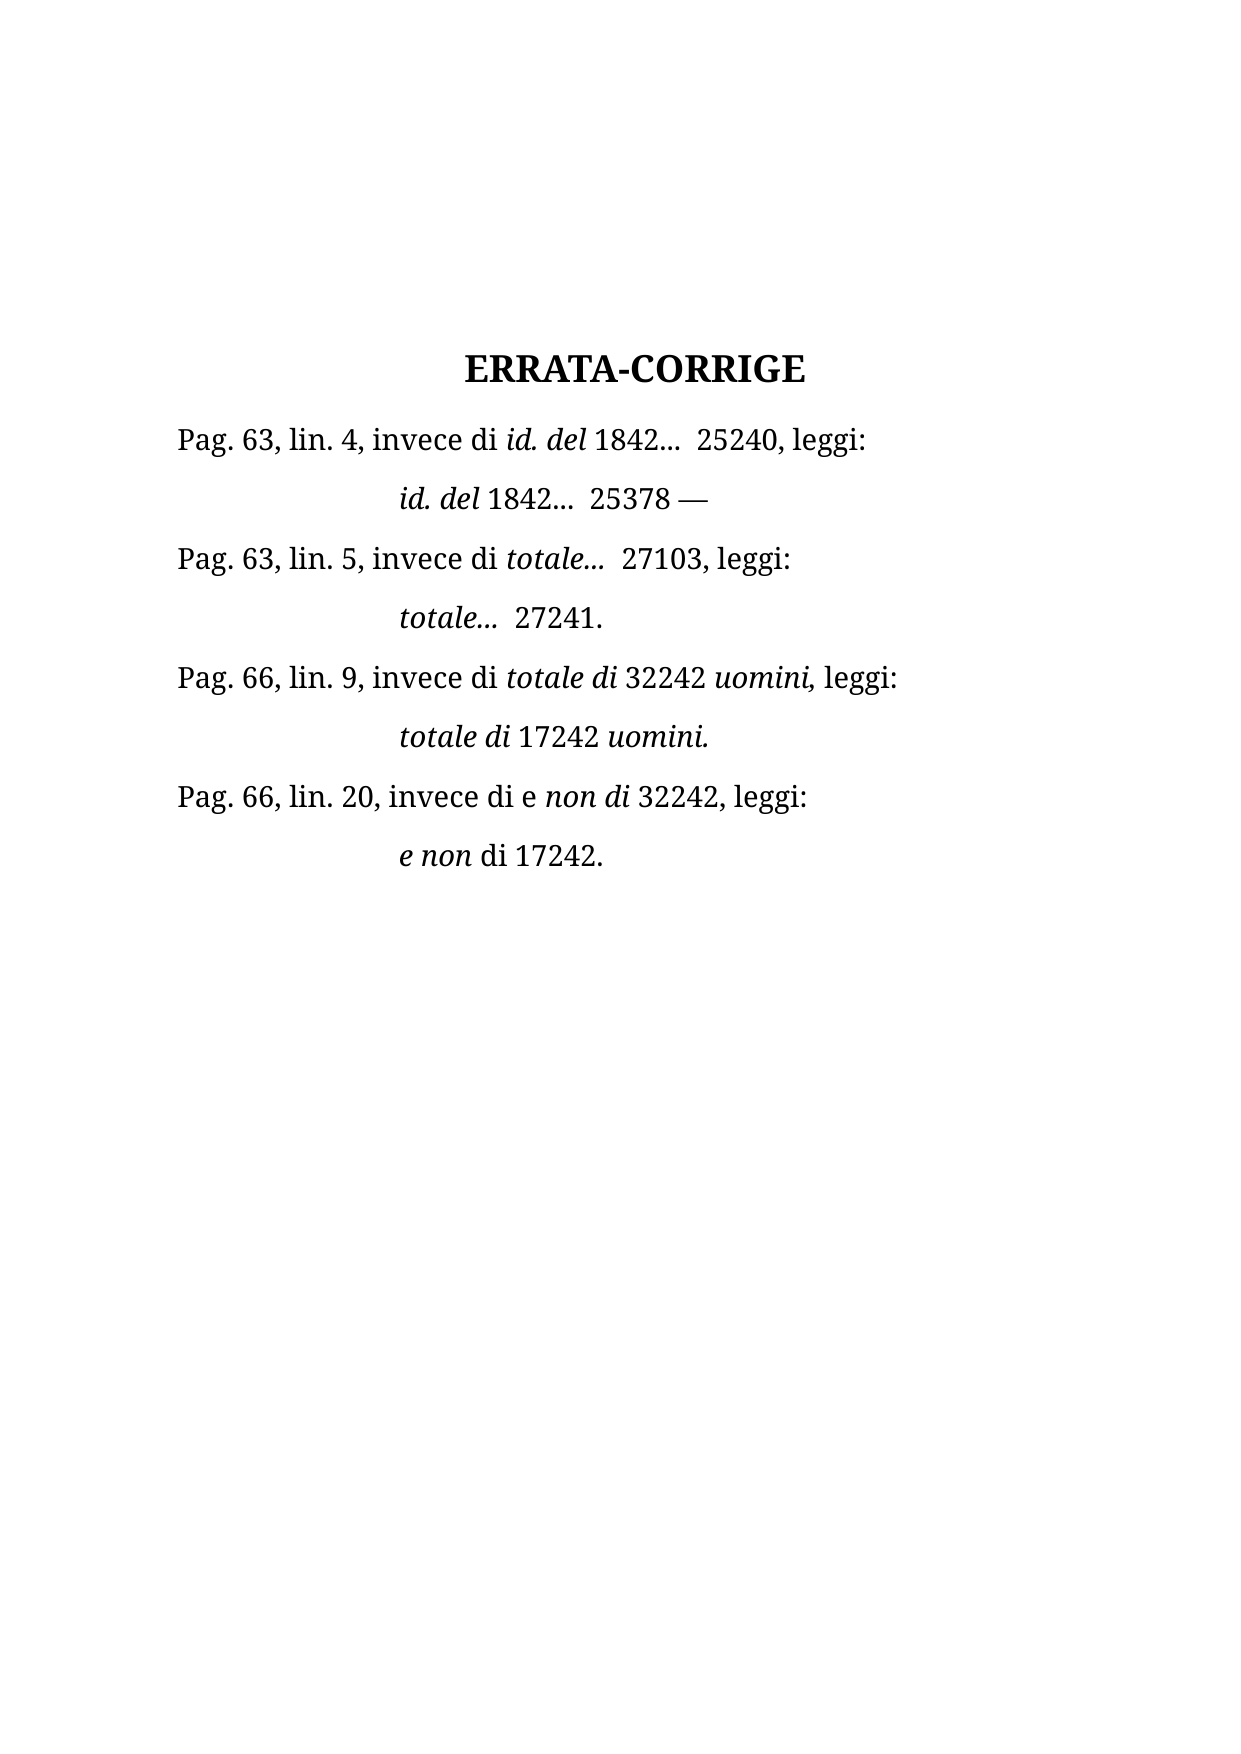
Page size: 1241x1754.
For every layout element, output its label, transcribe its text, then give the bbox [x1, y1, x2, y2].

text Pag. 63, lin. 5, invece di totale... 27103, leggi: [148, 538, 1093, 578]
text totale di 17242 uomini. [369, 716, 1093, 756]
text e non di 17242. [369, 835, 1093, 875]
text Pag. 66, lin. 9, invece di totale di 32242 uomini, leggi: [148, 657, 1093, 697]
text Pag. 63, lin. 4, invece di id. del 1842... 25240, leggi: [148, 419, 1093, 459]
text totale... 27241. [369, 597, 1093, 637]
text id. del 1842... 25378 — [369, 478, 1093, 518]
text ERRATA-CORRIGE [148, 342, 1093, 393]
text Pag. 66, lin. 20, invece di e non di 32242, leggi: [148, 776, 1093, 816]
